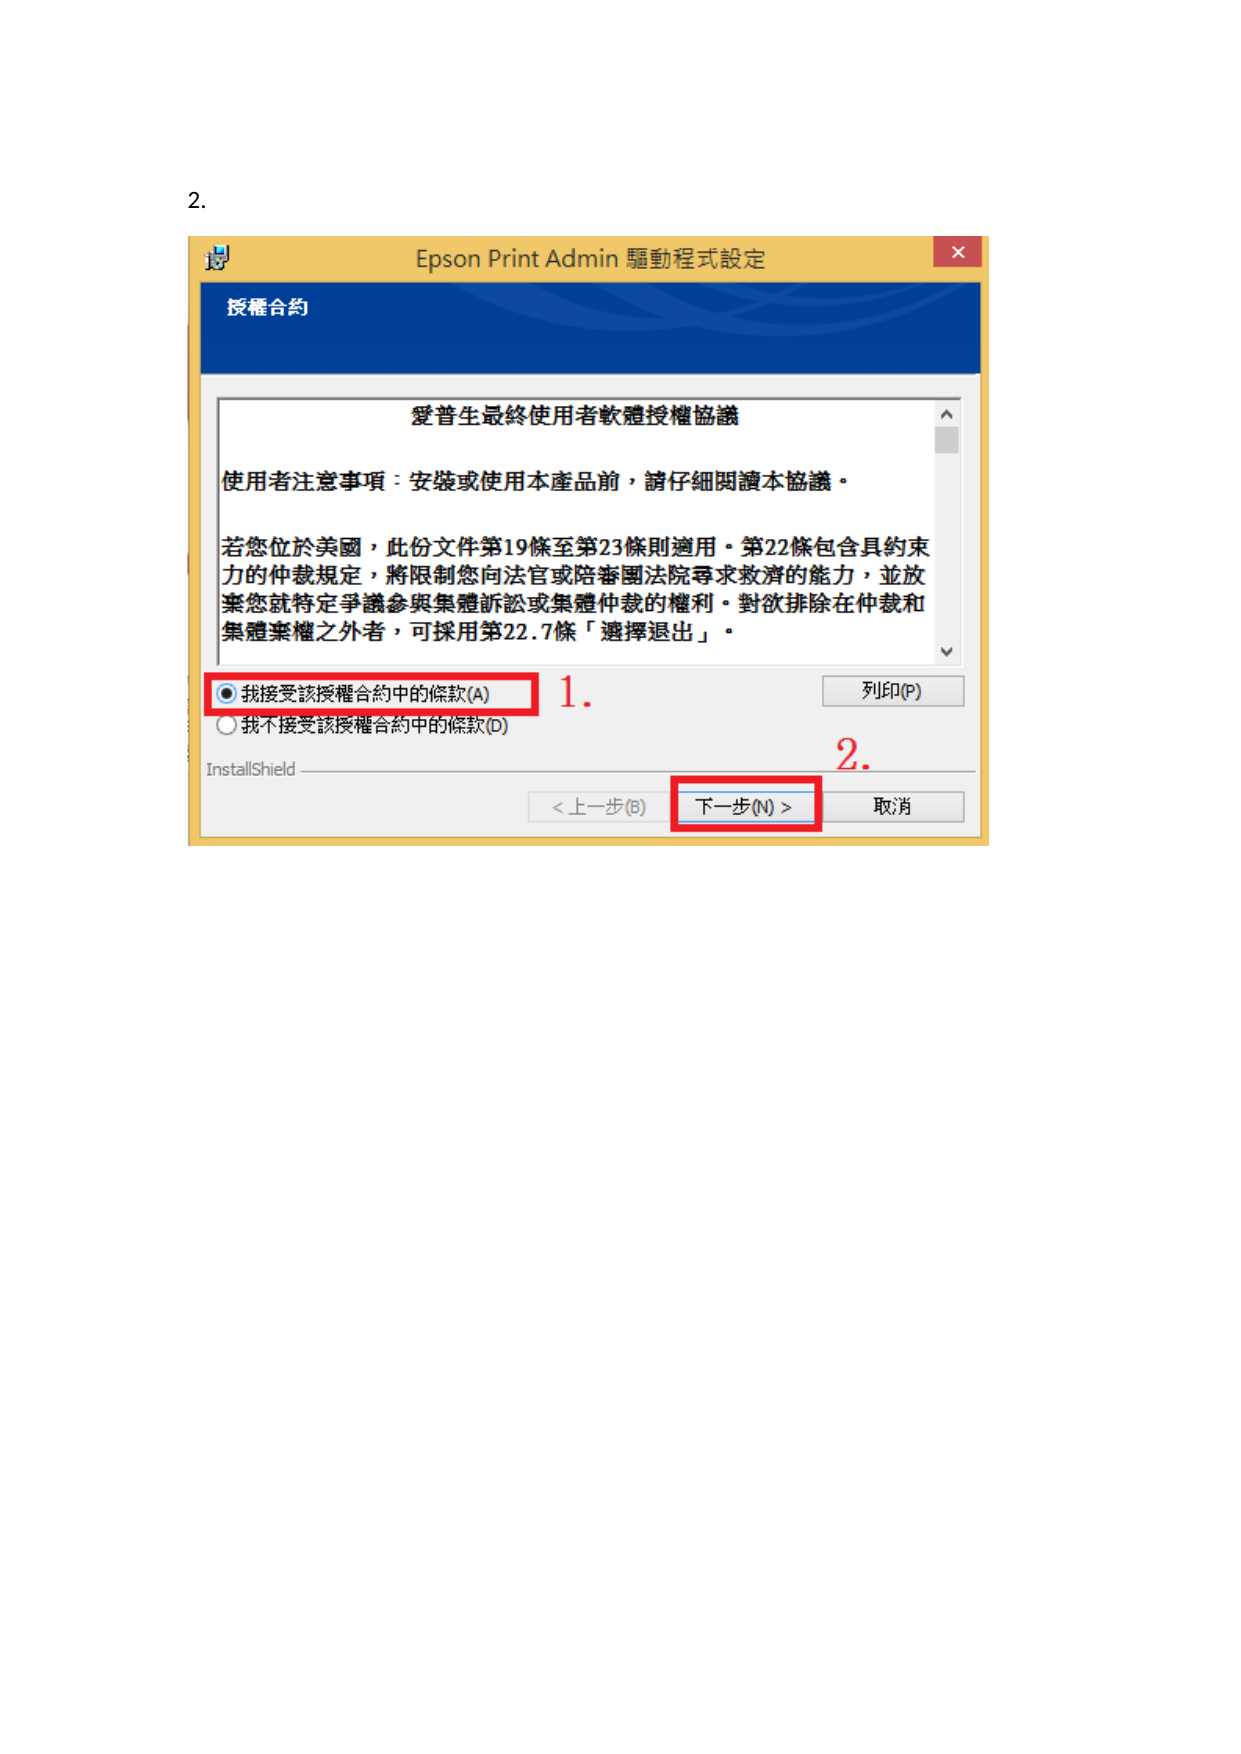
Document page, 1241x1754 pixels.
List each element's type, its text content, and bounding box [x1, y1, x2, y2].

text 2. [187, 158, 1053, 221]
